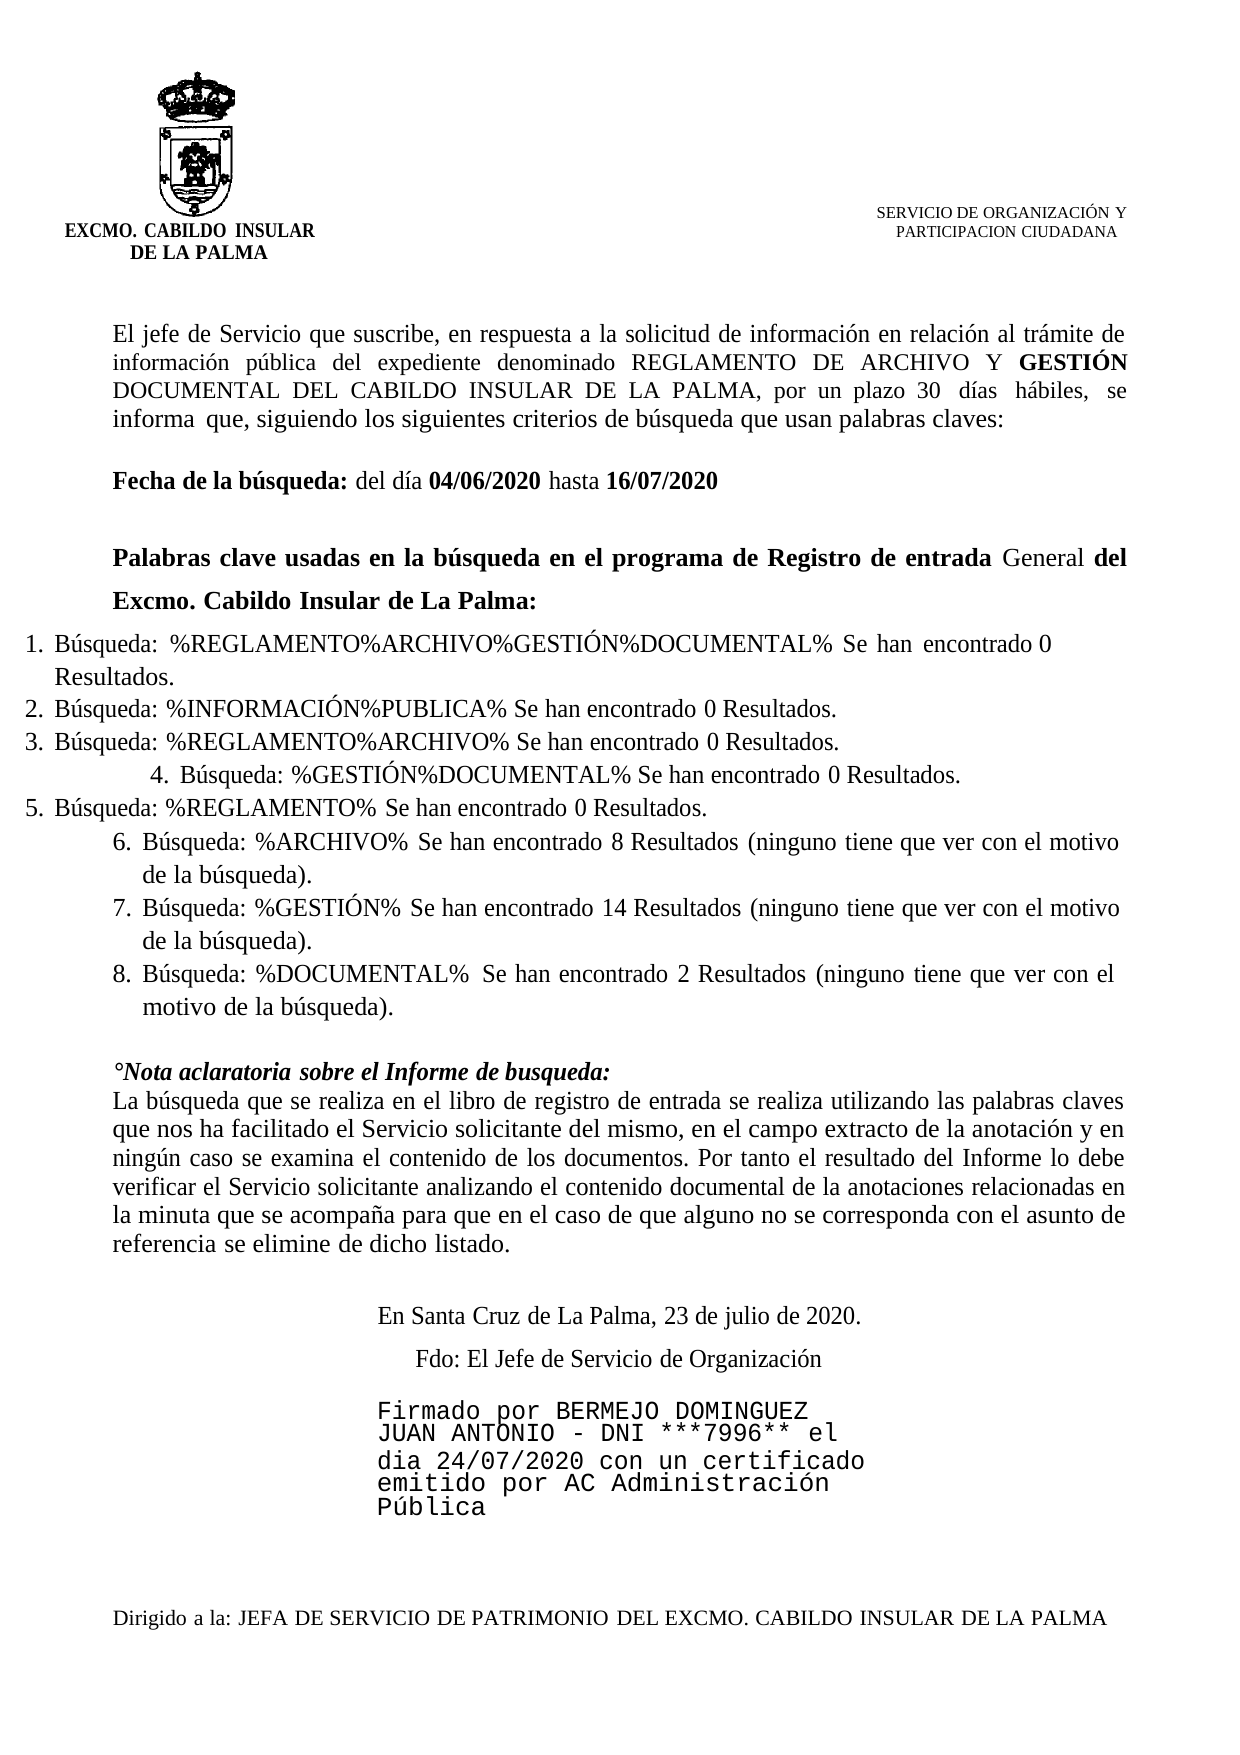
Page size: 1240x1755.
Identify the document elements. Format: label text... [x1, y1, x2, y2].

text En Santa Cruz de La Palma, 23 de julio de 2020. [375, 1300, 863, 1330]
text Firmado por BERMEJO DOMINGUEZ JUAN ANTONIO - DNI ***7996** el [377, 1399, 866, 1449]
list Búsqueda: %GESTIÓN% Se han encontrado 14 Resultados (ninguno tiene que ver con el motivo de la búsqueda). [112, 892, 1126, 955]
list Búsqueda: %REGLAMENTO%ARCHIVO% Se han encontrado 0 Resultados. [24, 726, 1139, 756]
list Búsqueda: %DOCUMENTAL% Se han encontrado 2 Resultados (ninguno tiene que ver con el motivo de la búsqueda). [112, 958, 1126, 1021]
text SERVICIO DE ORGANIZACIÓN Y PARTICIPACION CIUDADANA [876, 203, 1128, 241]
text Fdo: El Jefe de Servicio de Organización [373, 1343, 863, 1373]
text La búsqueda que se realiza en el libro de registro de entrada se realiza utilizando las palabras claves que nos ha facilitado el Servicio solicitante del mismo, en el campo extracto de la anotación y en ningún caso se examina el contenido de los documentos. Por tanto el resultado del Informe lo debe verificar el Servicio solicitante analizando el contenido documental de la anotaciones relacionadas en la minuta que se acompaña para que en el caso de que alguno no se corresponda con el asunto de referencia se elimine de dicho listado. [112, 1086, 1127, 1258]
picture [157, 71, 235, 217]
text Dirigido a la: JEFA DE SERVICIO DE PATRIMONIO DEL EXCMO. CABILDO INSULAR DE LA PALMA [113, 1605, 1139, 1630]
subtitle Palabras clave usadas en la búsqueda en el programa de Registro de entrada General del Excmo. Cabildo Insular de La Palma: [112, 542, 1127, 615]
text El jefe de Servicio que suscribe, en respuesta a la solicitud de información en relación al trámite de información pública del expediente denominado REGLAMENTO DE ARCHIVO Y GESTIÓN DOCUMENTAL DEL CABILDO INSULAR DE LA PALMA, por un plazo 30 días hábiles, se informa que, siguiendo los siguientes criterios de búsqueda que usan palabras claves: [112, 318, 1128, 433]
text °Nota aclaratoria sobre el Informe de busqueda: [113, 1057, 1139, 1086]
list Búsqueda: %REGLAMENTO%ARCHIVO%GESTIÓN%DOCUMENTAL% Se han encontrado 0 Resultados. [24, 628, 1125, 691]
text EXCMO. CABILDO INSULAR DE LA PALMA [64, 220, 321, 264]
text dia 24/07/2020 con un certificado emitido por AC Administración Pública [377, 1450, 869, 1523]
list Búsqueda: %GESTIÓN%DOCUMENTAL% Se han encontrado 0 Resultados. [150, 759, 1139, 789]
list Búsqueda: %ARCHIVO% Se han encontrado 8 Resultados (ninguno tiene que ver con el motivo de la búsqueda). [112, 826, 1125, 889]
list Búsqueda: %REGLAMENTO% Se han encontrado 0 Resultados. [25, 792, 1139, 822]
text Fecha de la búsqueda: del día 04/06/2020 hasta 16/07/2020 [112, 465, 1139, 495]
list Búsqueda: %INFORMACIÓN%PUBLICA% Se han encontrado 0 Resultados. [24, 693, 1139, 723]
